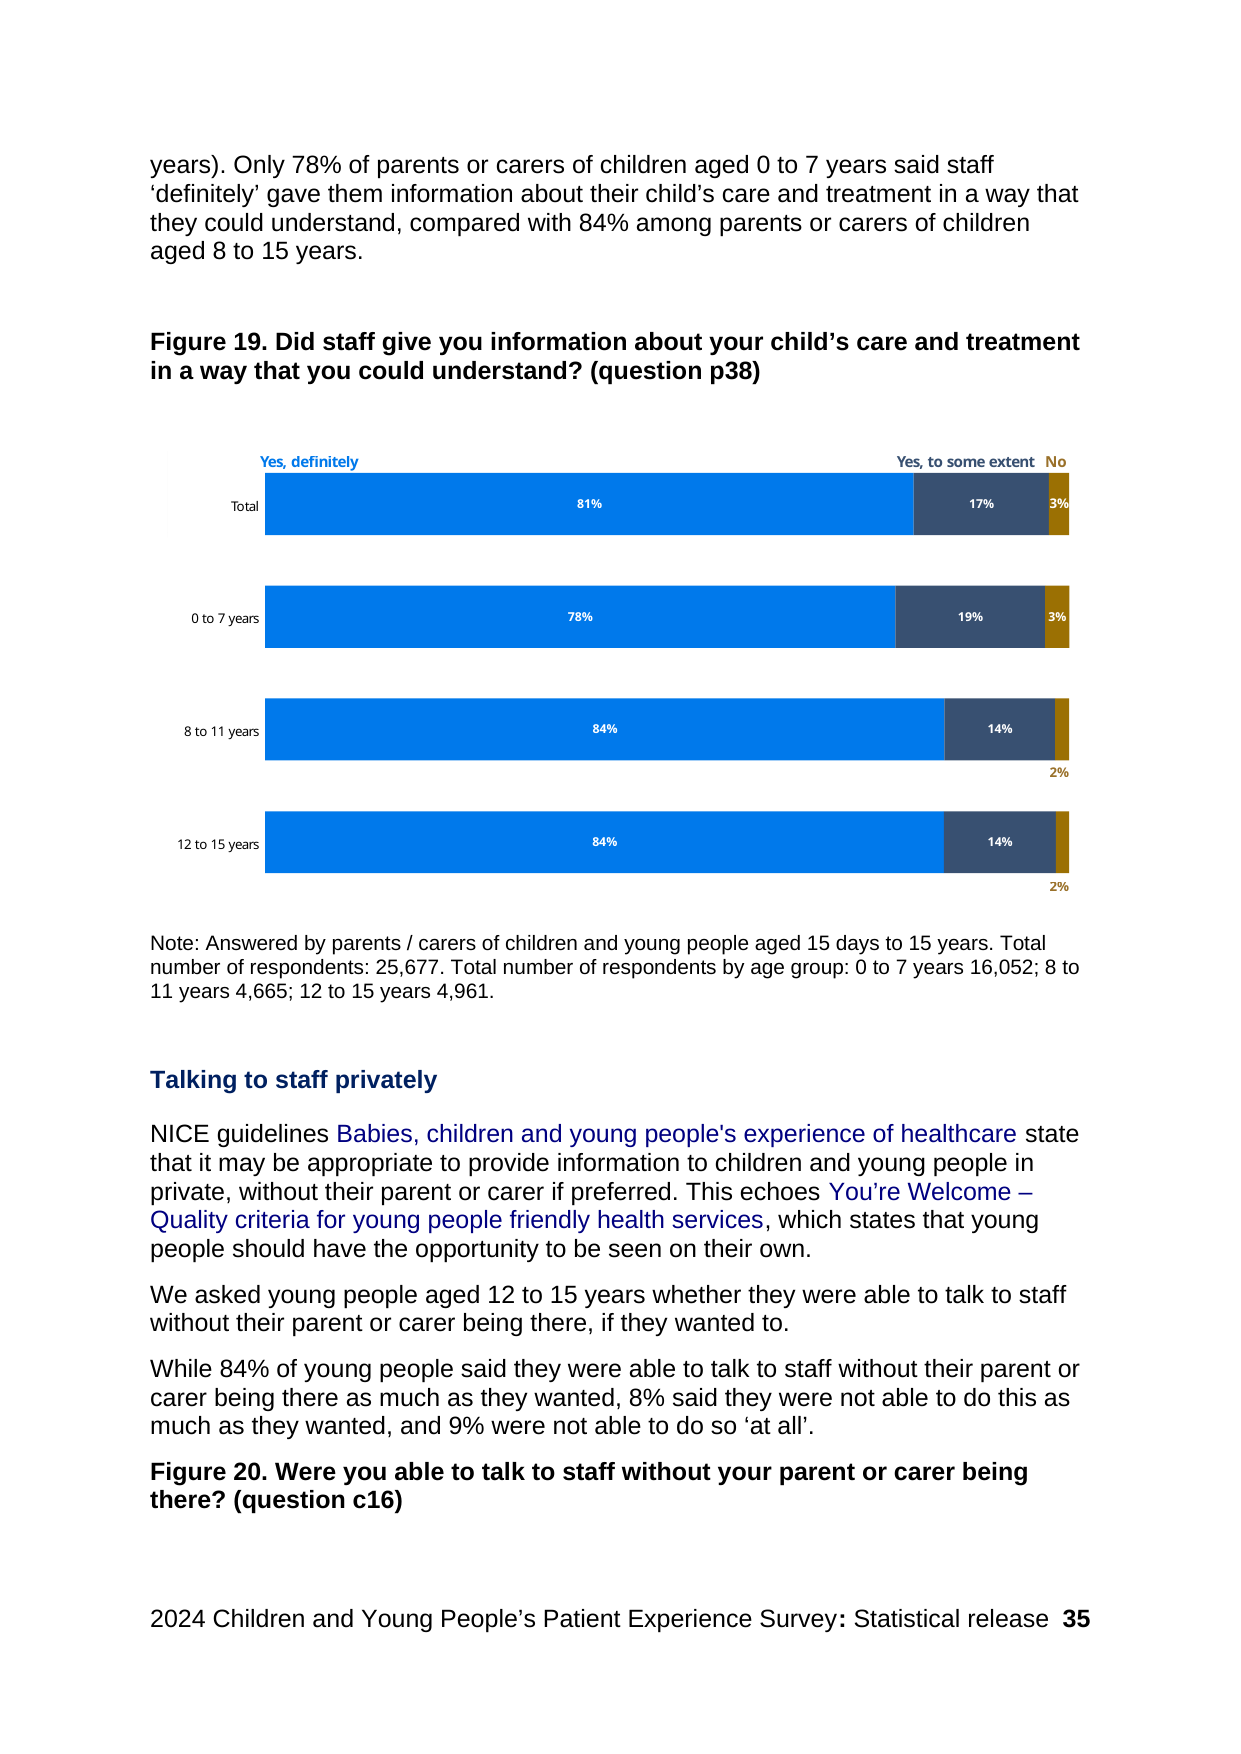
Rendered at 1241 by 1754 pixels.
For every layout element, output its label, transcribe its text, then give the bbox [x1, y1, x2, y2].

text Figure 19. Did staff give you information about your child’s care and treatment in a way that you could understand? (question p38) [150, 327, 1090, 384]
text years). Only 78% of parents or carers of children aged 0 to 7 years said staff ‘definitely’ gave them information about their child’s care and treatment in a way that they could understand, compared with 84% among parents or carers of children aged 8 to 15 years. [150, 150, 1090, 265]
text Figure 20. Were you able to talk to staff without your parent or carer being there? (question c16) [150, 1457, 1090, 1514]
text We asked young people aged 12 to 15 years whether they were able to talk to staff without their parent or carer being there, if they wanted to. [150, 1279, 1090, 1337]
text Note: Answered by parents / carers of children and young people aged 15 days to 15 years. Total number of respondents: 25,677. Total number of respondents by age group: 0 to 7 years 16,052; 8 to 11 years 4,665; 12 to 15 years 4,961. [150, 931, 1090, 1003]
subtitle Talking to staff privately [150, 1065, 1090, 1094]
text While 84% of young people said they were able to talk to staff without their parent or carer being there as much as they wanted, 8% said they were not able to do this as much as they wanted, and 9% were not able to do so ‘at all’. [150, 1354, 1090, 1440]
text NICE guidelines Babies, children and young people's experience of healthcare state that it may be appropriate to provide information to children and young people in private, without their parent or carer if preferred. This echoes You’re Welcome – Quality criteria for young people friendly health services, which states that young people should have the opportunity to be seen on their own. [150, 1119, 1090, 1263]
